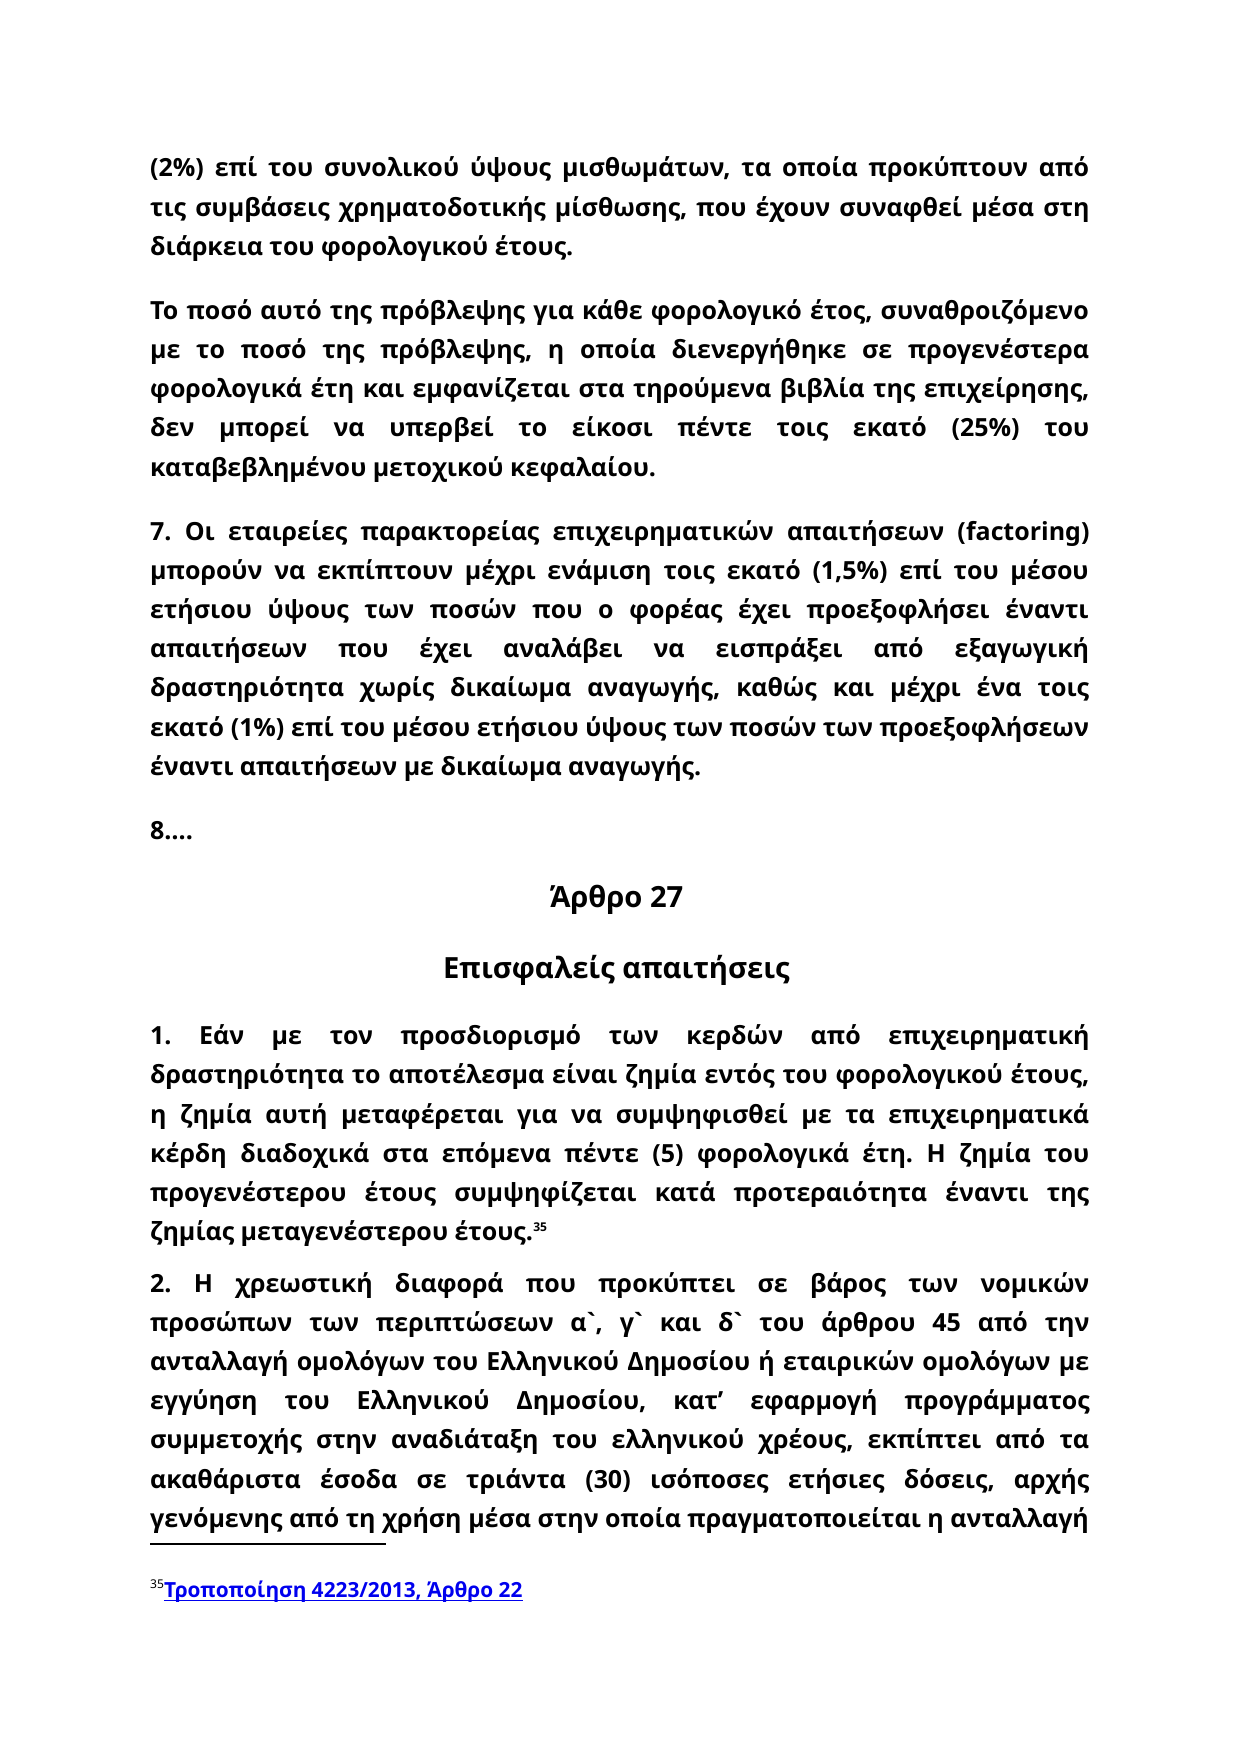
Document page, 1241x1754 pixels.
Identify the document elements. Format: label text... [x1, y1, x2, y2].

text 2. Η χρεωστική διαφορά που προκύπτει σε βάρος των νομικών προσώπων των περιπτώσεων α`, γ` και δ` του άρθρου 45 από την ανταλλαγή ομολόγων του Ελληνικού Δημοσίου ή εταιρικών ομολόγων με εγγύηση του Ελληνικού Δημοσίου, κατ’ εφαρμογή προγράμματος συμμετοχής στην αναδιάταξη του ελληνικού χρέους, εκπίπτει από τα ακαθάριστα έσοδα σε τριάντα (30) ισόποσες ετήσιες δόσεις, αρχής γενόμενης από τη χρήση μέσα στην οποία πραγματοποιείται η ανταλλαγή [150, 1265, 1090, 1534]
text 1. Εάν με τον προσδιορισμό των κερδών από επιχειρηματική δραστηριότητα το αποτέλεσμα είναι ζημία εντός του φορολογικού έτους, η ζημία αυτή μεταφέρεται για να συμψηφισθεί με τα επιχειρηματικά κέρδη διαδοχικά στα επόμενα πέντε (5) φορολογικά έτη. Η ζημία του προγενέστερου έτους συμψηφίζεται κατά προτεραιότητα έναντι της ζημίας μεταγενέστερου έτους. [150, 1018, 1090, 1248]
subtitle Επισφαλείς απαιτήσεις [150, 947, 1090, 987]
text 8…. [150, 812, 1090, 847]
text (2%) επί του συνολικού ύψους μισθωμάτων, τα οποία προκύπτουν από τις συμβάσεις χρηματοδοτικής μίσθωσης, που έχουν συναφθεί μέσα στη διάρκεια του φορολογικού έτους. [150, 150, 1090, 262]
text 7. Οι εταιρείες παρακτορείας επιχειρηματικών απαιτήσεων (factoring) μπορούν να εκπίπτουν μέχρι ενάμιση τοις εκατό (1,5%) επί του μέσου ετήσιου ύψους των ποσών που ο φορέας έχει προεξοφλήσει έναντι απαιτήσεων που έχει αναλάβει να εισπράξει από εξαγωγική δραστηριότητα χωρίς δικαίωμα αναγωγής, καθώς και μέχρι ένα τοις εκατό (1%) επί του μέσου ετήσιου ύψους των ποσών των προεξοφλήσεων έναντι απαιτήσεων με δικαίωμα αναγωγής. [150, 513, 1090, 782]
text Το ποσό αυτό της πρόβλεψης για κάθε φορολογικό έτος, συναθροιζόμενο με το ποσό της πρόβλεψης, η οποία διενεργήθηκε σε προγενέστερα φορολογικά έτη και εμφανίζεται στα τηρούμενα βιβλία της επιχείρησης, δεν μπορεί να υπερβεί το είκοσι πέντε τοις εκατό (25%) του καταβεβλημένου μετοχικού κεφαλαίου. [150, 292, 1090, 483]
text Τροποποίηση 4223/2013, Άρθρο 22 [150, 1576, 1090, 1604]
subtitle Άρθρο 27 [150, 877, 1090, 916]
